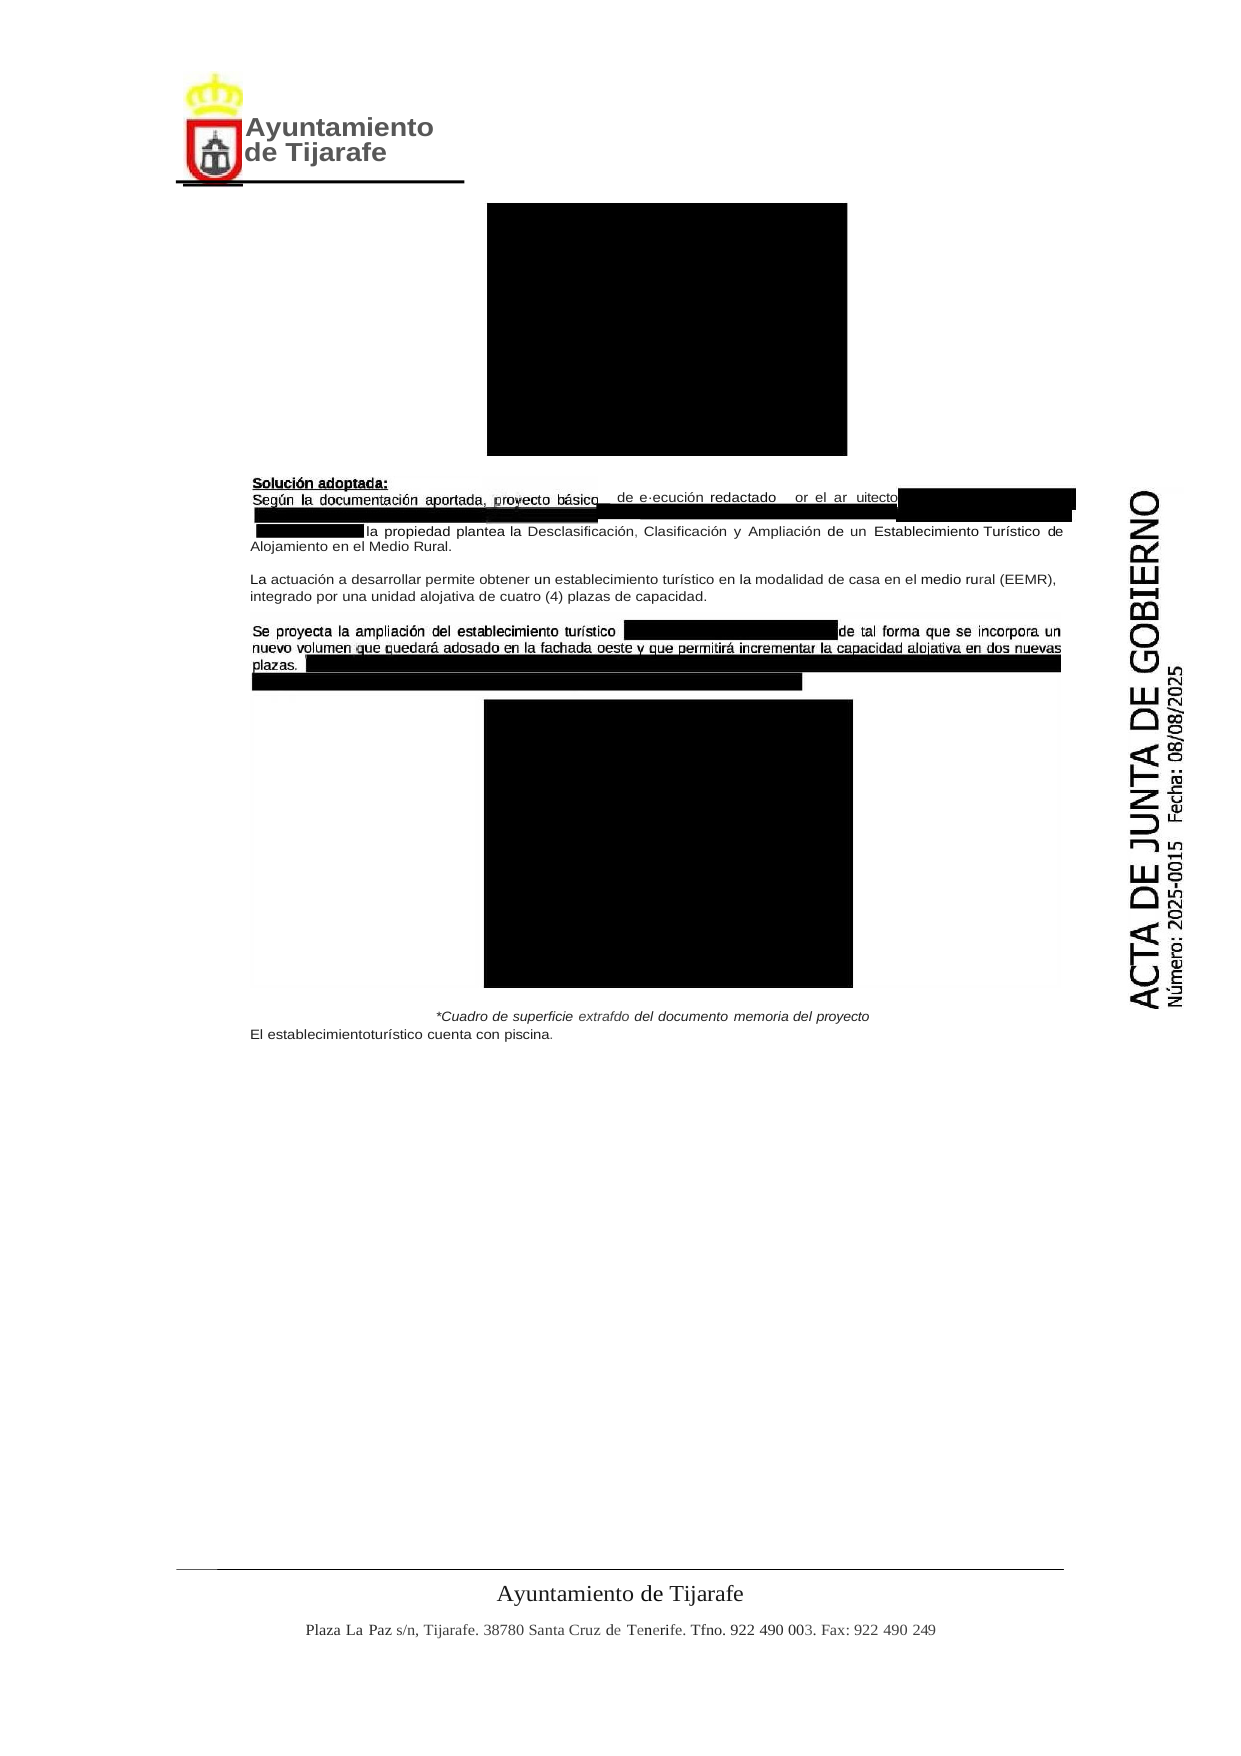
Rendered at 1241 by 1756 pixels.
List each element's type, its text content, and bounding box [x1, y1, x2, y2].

text Alojamiento en el Medio Rural. [250, 540, 1127, 554]
text La actuación a desarrollar permite obtener un establecimiento turístico en la modalidad de casa en el medio rural (EEMR), integrado por una unidad alojativa de cuatro (4) plazas de capacidad. [250, 572, 1079, 604]
text *Cuadro de superficie extrafdo del documento memoria del proyecto [436, 1009, 1199, 1024]
text El establecimientoturístico cuenta con piscina. [250, 1027, 1199, 1042]
